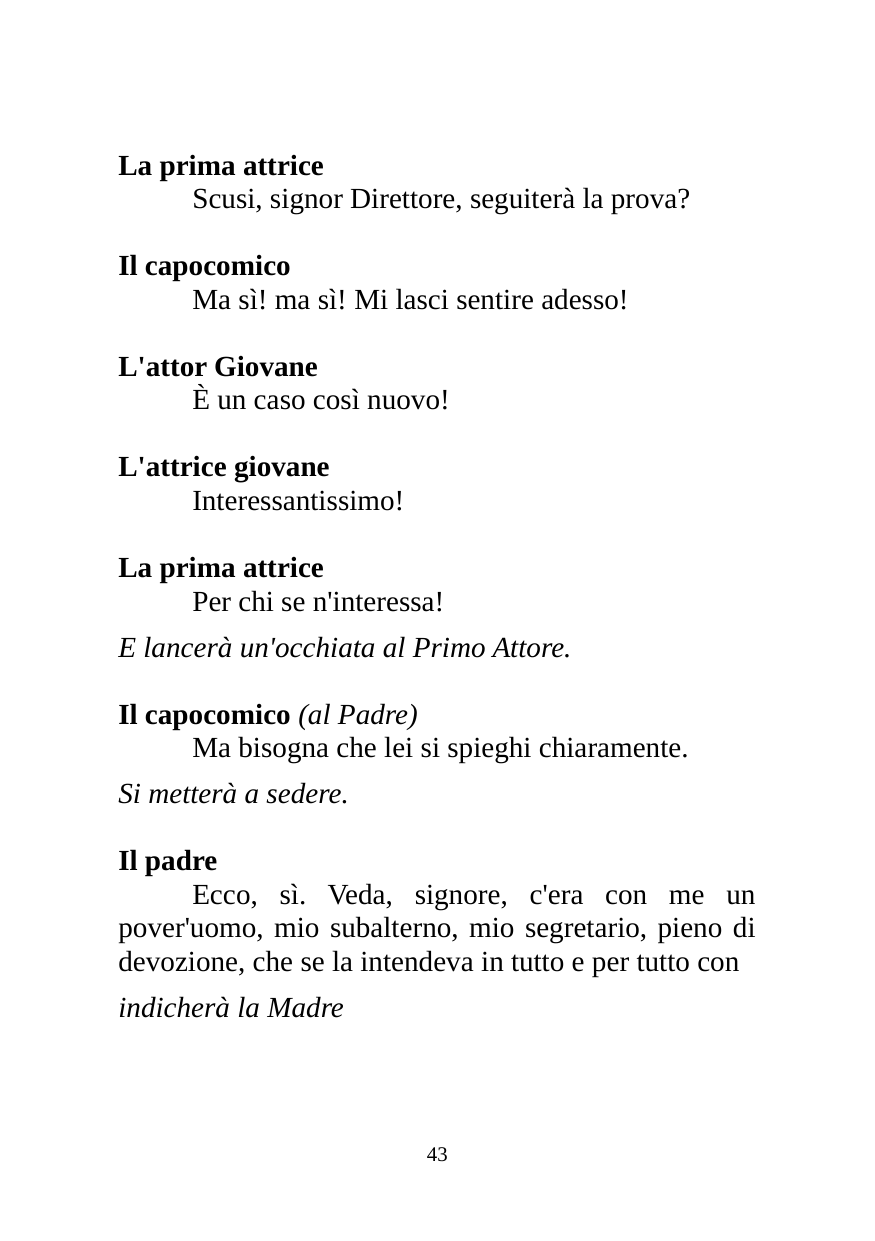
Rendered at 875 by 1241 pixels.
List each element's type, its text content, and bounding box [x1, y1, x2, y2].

text Per chi se n'interessa! [118, 584, 756, 617]
text Ma sì! ma sì! Mi lasci sentire adesso! [118, 282, 756, 315]
text Scusi, signor Direttore, seguiterà la prova? [118, 181, 756, 215]
text Il padre [118, 843, 756, 877]
text Si metterà a sedere. [118, 776, 756, 810]
text indicherà la Madre [118, 990, 756, 1024]
text Il capocomico [118, 248, 756, 282]
text L'attrice giovane [118, 449, 756, 483]
text E lancerà un'occhiata al Primo Attore. [118, 630, 756, 663]
text La prima attrice [118, 148, 756, 181]
text La prima attrice [118, 550, 756, 584]
text Ecco, sì. Veda, signore, c'era con me un pover'uomo, mio subalterno, mio segretario, pieno di devozione, che se la intendeva in tutto e per tutto con [118, 877, 756, 978]
text Interessantissimo! [118, 483, 756, 517]
text Ma bisogna che lei si spieghi chiaramente. [118, 730, 756, 764]
text Il capocomico (al Padre) [118, 697, 756, 730]
text L'attor Giovane [118, 349, 756, 382]
text È un caso così nuovo! [118, 382, 756, 416]
